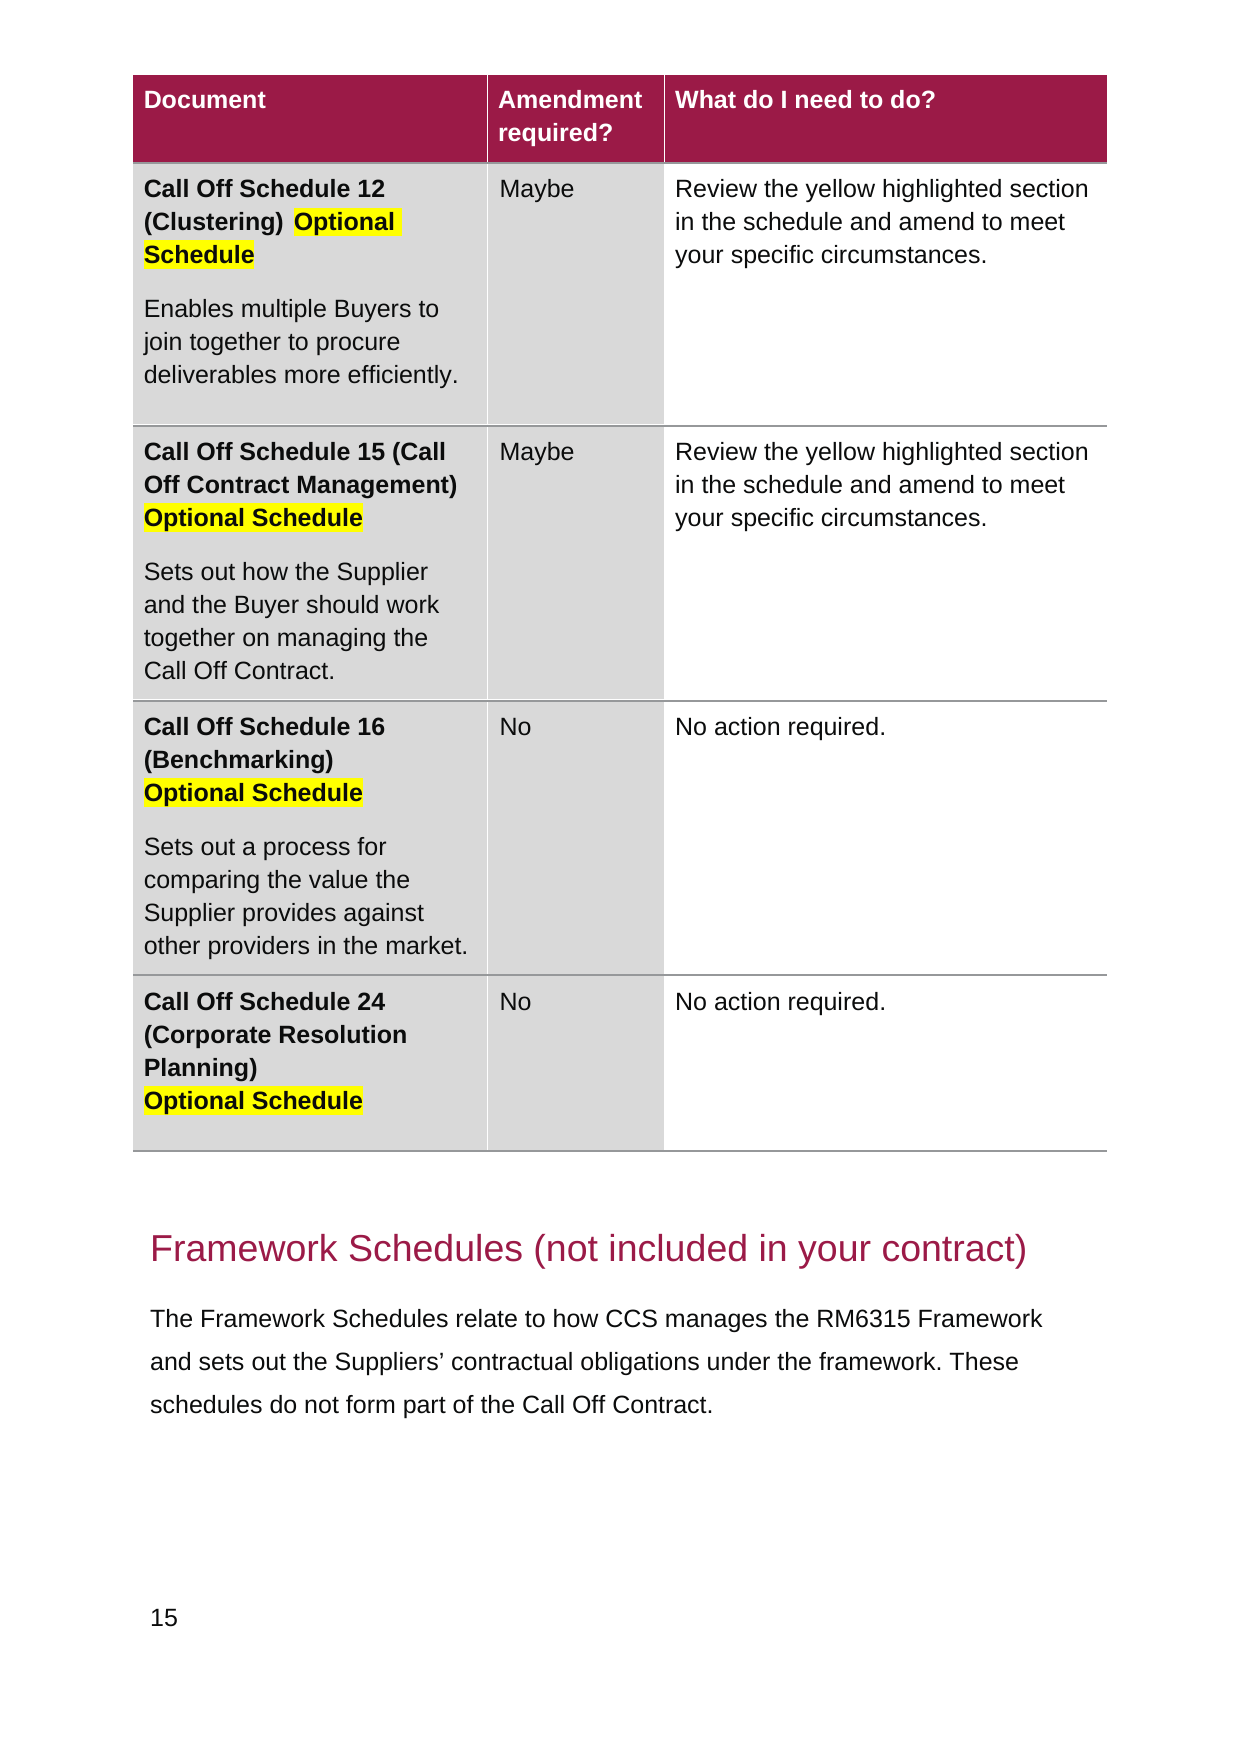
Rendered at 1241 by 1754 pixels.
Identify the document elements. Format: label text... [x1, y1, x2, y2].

table_cell No [488, 976, 664, 1150]
table_cell Maybe [488, 164, 664, 424]
table_header What do I need to do? [665, 75, 1107, 162]
table_cell No action required. [665, 702, 1107, 974]
table_cell Call Off Schedule 15 (Call Off Contract Management) Optional Schedule Sets out how the Supplier and the Buyer should work together on managing the Call Off Contract. [133, 427, 487, 699]
text The Framework Schedules relate to how CCS manages the RM6315 Framework and sets out the Suppliers’ contractual obligations under the framework. These schedules do not form part of the Call Off Contract. [150, 1304, 1090, 1419]
table_cell Review the yellow highlighted section in the schedule and amend to meet your specific circumstances. [665, 164, 1107, 424]
table_cell No action required. [665, 976, 1107, 1150]
table_cell Call Off Schedule 12 (Clustering) Optional Schedule Enables multiple Buyers to join together to procure deliverables more efficiently. [133, 164, 487, 424]
table_header Amendment required? [488, 75, 664, 162]
table_header Document [133, 75, 487, 162]
table_cell Maybe [488, 427, 664, 699]
subtitle Framework Schedules (not included in your contract) [150, 1227, 1090, 1270]
table_cell Review the yellow highlighted section in the schedule and amend to meet your specific circumstances. [665, 427, 1107, 699]
table_cell Call Off Schedule 16 (Benchmarking) Optional Schedule Sets out a process for comparing the value the Supplier provides against other providers in the market. [133, 702, 487, 974]
table_cell No [488, 702, 664, 974]
table_cell Call Off Schedule 24 (Corporate Resolution Planning) Optional Schedule [133, 976, 487, 1150]
